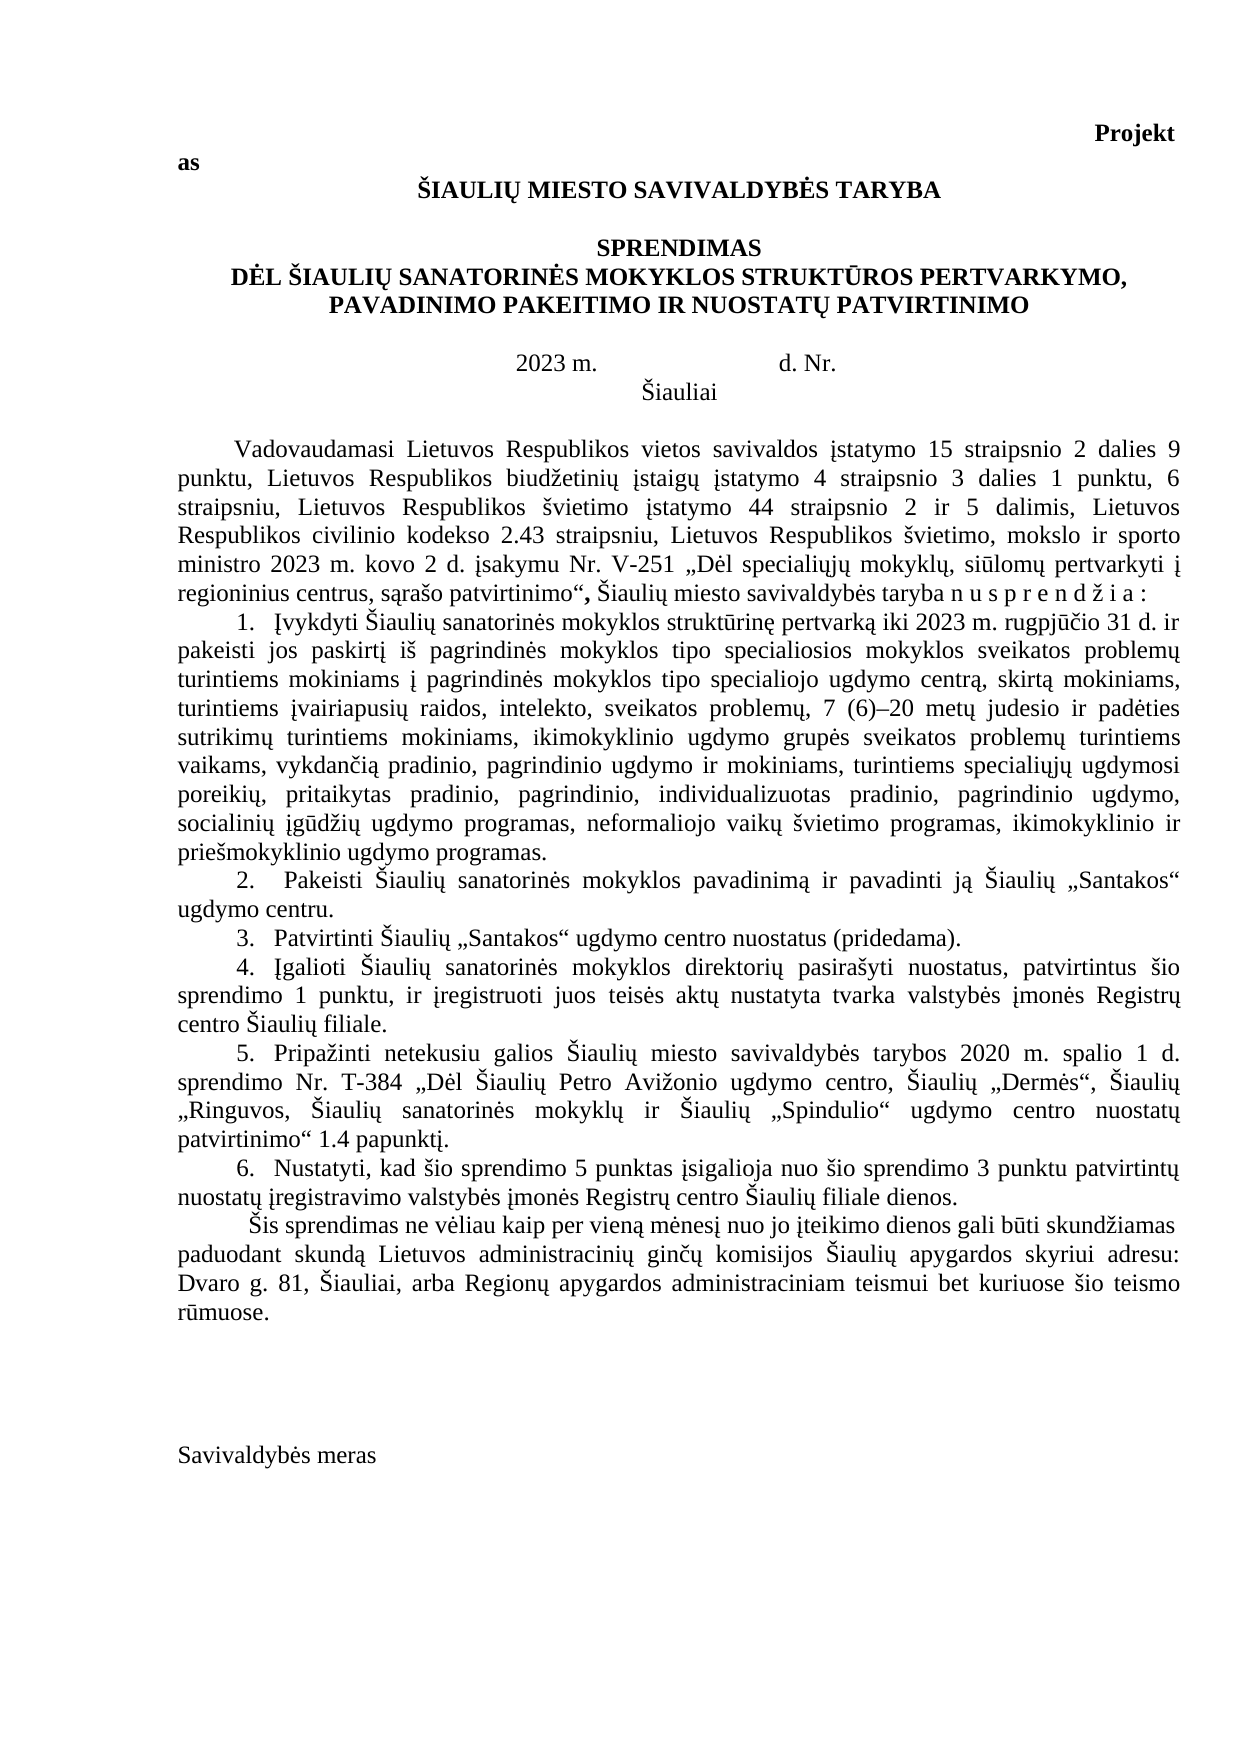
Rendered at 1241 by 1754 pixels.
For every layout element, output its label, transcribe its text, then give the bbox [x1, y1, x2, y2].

text 4. Įgalioti Šiaulių sanatorinės mokyklos direktorių pasirašyti nuostatus, patvirtintus šio sprendimo 1 punktu, ir įregistruoti juos teisės aktų nustatyta tvarka valstybės įmonės Registrų centro Šiaulių filiale. [177, 952, 1181, 1038]
text 2. Pakeisti Šiaulių sanatorinės mokyklos pavadinimą ir pavadinti ją Šiaulių „Santakos“ ugdymo centru. [177, 866, 1181, 923]
text Savivaldybės meras [177, 1441, 1181, 1469]
text 3. Patvirtinti Šiaulių „Santakos“ ugdymo centro nuostatus (pridedama). [236, 923, 1181, 952]
text DĖL ŠIAULIŲ SANATORINĖS MOKYKLOS STRUKTŪROS PERTVARKYMO, PAVADINIMO PAKEITIMO IR NUOSTATŲ PATVIRTINIMO [177, 262, 1181, 319]
text Šis sprendimas ne vėliau kaip per vieną mėnesį nuo jo įteikimo dienos gali būti skundžiamas [213, 1211, 1181, 1239]
text 1. Įvykdyti Šiaulių sanatorinės mokyklos struktūrinę pertvarką iki 2023 m. rugpjūčio 31 d. ir pakeisti jos paskirtį iš pagrindinės mokyklos tipo specialiosios mokyklos sveikatos problemų turintiems mokiniams į pagrindinės mokyklos tipo specialiojo ugdymo centrą, skirtą mokiniams, turintiems įvairiapusių raidos, intelekto, sveikatos problemų, 7 (6)–20 metų judesio ir padėties sutrikimų turintiems mokiniams, ikimokyklinio ugdymo grupės sveikatos problemų turintiems vaikams, vykdančią pradinio, pagrindinio ugdymo ir mokiniams, turintiems specialiųjų ugdymosi poreikių, pritaikytas pradinio, pagrindinio, individualizuotas pradinio, pagrindinio ugdymo, socialinių įgūdžių ugdymo programas, neformaliojo vaikų švietimo programas, ikimokyklinio ir priešmokyklinio ugdymo programas. [177, 607, 1181, 866]
text SPRENDIMAS [177, 233, 1181, 262]
text Šiauliai [177, 377, 1181, 406]
text 5. Pripažinti netekusiu galios Šiaulių miesto savivaldybės tarybos 2020 m. spalio 1 d. sprendimo Nr. T-384 „Dėl Šiaulių Petro Avižonio ugdymo centro, Šiaulių „Dermės“, Šiaulių „Ringuvos, Šiaulių sanatorinės mokyklų ir Šiaulių „Spindulio“ ugdymo centro nuostatų patvirtinimo“ 1.4 papunktį. [177, 1038, 1181, 1153]
text 2023 m. d. Nr. [177, 348, 1181, 377]
text Vadovaudamasi Lietuvos Respublikos vietos savivaldos įstatymo 15 straipsnio 2 dalies 9 punktu, Lietuvos Respublikos biudžetinių įstaigų įstatymo 4 straipsnio 3 dalies 1 punktu, 6 straipsniu, Lietuvos Respublikos švietimo įstatymo 44 straipsnio 2 ir 5 dalimis, Lietuvos Respublikos civilinio kodekso 2.43 straipsniu, Lietuvos Respublikos švietimo, mokslo ir sporto ministro 2023 m. kovo 2 d. įsakymu Nr. V-251 „Dėl specialiųjų mokyklų, siūlomų pertvarkyti į regioninius centrus, sąrašo patvirtinimo“, Šiaulių miesto savivaldybės taryba nusprendžia: [177, 434, 1181, 607]
text paduodant skundą Lietuvos administracinių ginčų komisijos Šiaulių apygardos skyriui adresu: Dvaro g. 81, Šiauliai, arba Regionų apygardos administraciniam teismui bet kuriuose šio teismo rūmuose. [177, 1239, 1181, 1326]
text Projektas [177, 118, 1181, 176]
text 6. Nustatyti, kad šio sprendimo 5 punktas įsigalioja nuo šio sprendimo 3 punktu patvirtintų nuostatų įregistravimo valstybės įmonės Registrų centro Šiaulių filiale dienos. [177, 1153, 1181, 1211]
text ŠIAULIŲ MIESTO SAVIVALDYBĖS TARYBA [177, 176, 1181, 204]
